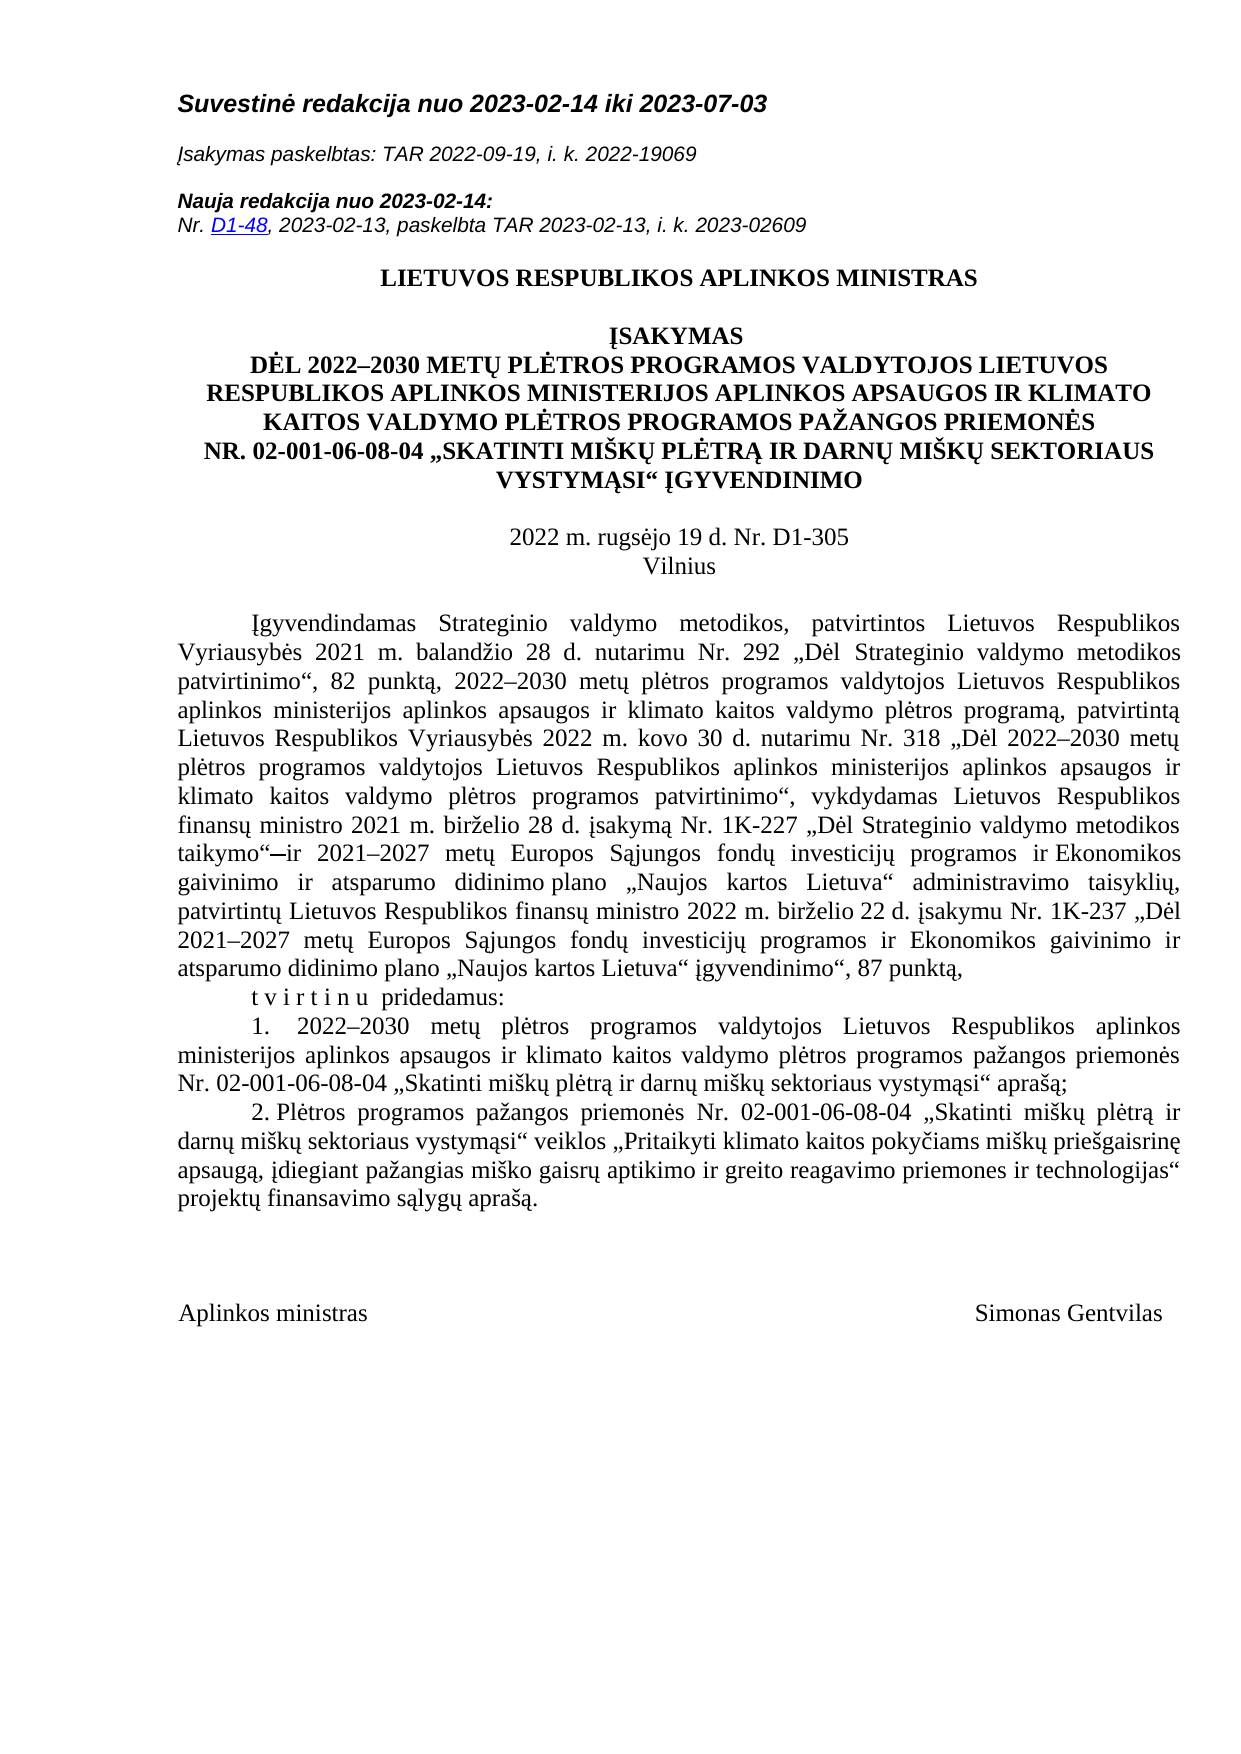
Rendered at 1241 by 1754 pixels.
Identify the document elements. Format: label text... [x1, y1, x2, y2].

text tvirtinu pridedamus: [177, 982, 1181, 1011]
text Vilnius [177, 551, 1181, 580]
text DĖL 2022–2030 METŲ PLĖTROS PROGRAMOS VALDYTOJOS LIETUVOS RESPUBLIKOS APLINKOS MINISTERIJOS APLINKOS APSAUGOS IR KLIMATO KAITOS VALDYMO PLĖTROS PROGRAMOS PAŽANGOS PRIEMONĖS NR. 02‑001‑06‑08-04 „SKATINTI MIŠKŲ PLĖTRĄ IR DARNŲ MIŠKŲ SEKTORIAUS VYSTYMĄSI“ ĮGYVENDINIMO [177, 350, 1181, 493]
text Nr. D1-48, 2023-02-13, paskelbta TAR 2023-02-13, i. k. 2023-02609 [177, 213, 1181, 237]
text 2. Plėtros programos pažangos priemonės Nr. 02-001-06-08-04 „Skatinti miškų plėtrą ir darnų miškų sektoriaus vystymąsi“ veiklos „Pritaikyti klimato kaitos pokyčiams miškų priešgaisrinę apsaugą, įdiegiant pažangias miško gaisrų aptikimo ir greito reagavimo priemones ir technologijas“ projektų finansavimo sąlygų aprašą. [177, 1097, 1181, 1212]
text ĮSAKYMAS [177, 321, 1181, 350]
text LIETUVOS RESPUBLIKOS APLINKOS MINISTRAS [177, 263, 1181, 292]
text Įgyvendindamas Strateginio valdymo metodikos, patvirtintos Lietuvos Respublikos Vyriausybės 2021 m. balandžio 28 d. nutarimu Nr. 292 „Dėl Strateginio valdymo metodikos patvirtinimo“, 82 punktą, 2022–2030 metų plėtros programos valdytojos Lietuvos Respublikos aplinkos ministerijos aplinkos apsaugos ir klimato kaitos valdymo plėtros programą, patvirtintą Lietuvos Respublikos Vyriausybės 2022 m. kovo 30 d. nutarimu Nr. 318 „Dėl 2022–2030 metų plėtros programos valdytojos Lietuvos Respublikos aplinkos ministerijos aplinkos apsaugos ir klimato kaitos valdymo plėtros programos patvirtinimo“, vykdydamas Lietuvos Respublikos finansų ministro 2021 m. birželio 28 d. įsakymą Nr. 1K-227 „Dėl Strateginio valdymo metodikos taikymo“ ir 2021–2027 metų Europos Sąjungos fondų investicijų programos ir Ekonomikos gaivinimo ir atsparumo didinimo plano „Naujos kartos Lietuva“ administravimo taisyklių, patvirtintų Lietuvos Respublikos finansų ministro 2022 m. birželio 22 d. įsakymu Nr. 1K-237 „Dėl 2021–2027 metų Europos Sąjungos fondų investicijų programos ir Ekonomikos gaivinimo ir atsparumo didinimo plano „Naujos kartos Lietuva“ įgyvendinimo“, 87 punktą, [177, 608, 1181, 982]
text Įsakymas paskelbtas: TAR 2022-09-19, i. k. 2022-19069 [177, 141, 1181, 165]
text Suvestinė redakcija nuo 2023-02-14 iki 2023-07-03 [177, 89, 1181, 117]
text Nauja redakcija nuo 2023-02-14: [177, 189, 1181, 213]
text Aplinkos ministras Simonas Gentvilas [178, 1298, 1178, 1327]
text 1. 2022–2030 metų plėtros programos valdytojos Lietuvos Respublikos aplinkos ministerijos aplinkos apsaugos ir klimato kaitos valdymo plėtros programos pažangos priemonės Nr. 02-001-06-08-04 „Skatinti miškų plėtrą ir darnų miškų sektoriaus vystymąsi“ aprašą; [177, 1011, 1181, 1097]
text 2022 m. rugsėjo 19 d. Nr. D1-305 [177, 522, 1181, 551]
